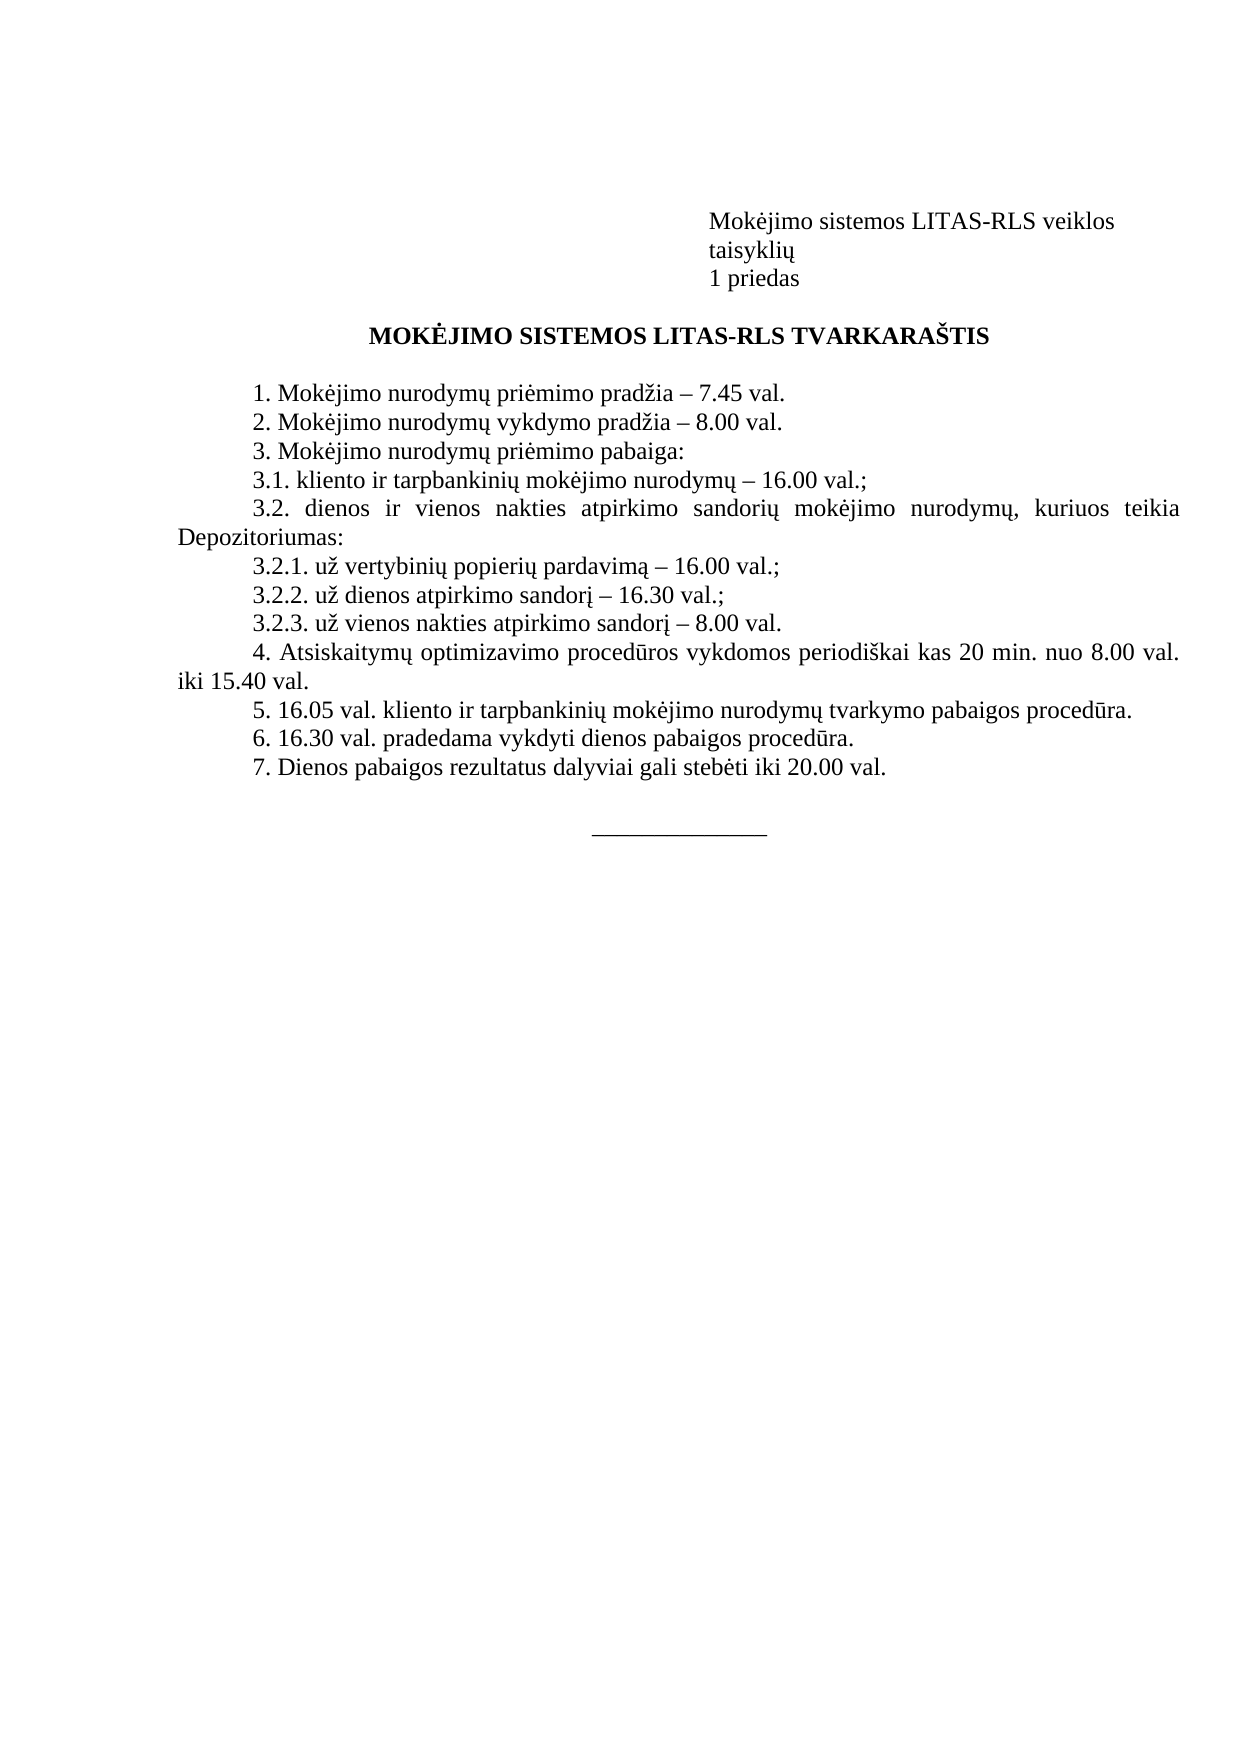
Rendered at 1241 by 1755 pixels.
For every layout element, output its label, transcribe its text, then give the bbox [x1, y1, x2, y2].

text ______________ [177, 810, 1181, 838]
text 1. Mokėjimo nurodymų priėmimo pradžia – 7.45 val. [177, 378, 1181, 407]
text MOKĖJIMO SISTEMOS LITAS-RLS TVARKARAŠTIS [177, 321, 1181, 350]
text 3.2.2. už dienos atpirkimo sandorį – 16.30 val.; [177, 580, 1181, 608]
text 6. 16.30 val. pradedama vykdyti dienos pabaigos procedūra. [177, 723, 1181, 752]
text 2. Mokėjimo nurodymų vykdymo pradžia – 8.00 val. [177, 407, 1181, 436]
text 3. Mokėjimo nurodymų priėmimo pabaiga: [177, 436, 1181, 465]
text 5. 16.05 val. kliento ir tarpbankinių mokėjimo nurodymų tvarkymo pabaigos procedūra. [177, 695, 1181, 723]
text 3.1. kliento ir tarpbankinių mokėjimo nurodymų – 16.00 val.; [177, 465, 1181, 493]
text 3.2. dienos ir vienos nakties atpirkimo sandorių mokėjimo nurodymų, kuriuos teikia Depozitoriumas: [177, 493, 1181, 551]
text 1 priedas [177, 263, 1181, 292]
text 3.2.3. už vienos nakties atpirkimo sandorį – 8.00 val. [177, 608, 1181, 637]
text 7. Dienos pabaigos rezultatus dalyviai gali stebėti iki 20.00 val. [177, 752, 1181, 781]
text 3.2.1. už vertybinių popierių pardavimą – 16.00 val.; [177, 551, 1181, 580]
text 4. Atsiskaitymų optimizavimo procedūros vykdomos periodiškai kas 20 min. nuo 8.00 val. iki 15.40 val. [177, 637, 1181, 695]
text Mokėjimo sistemos LITAS-RLS veiklos taisyklių [709, 206, 1181, 263]
